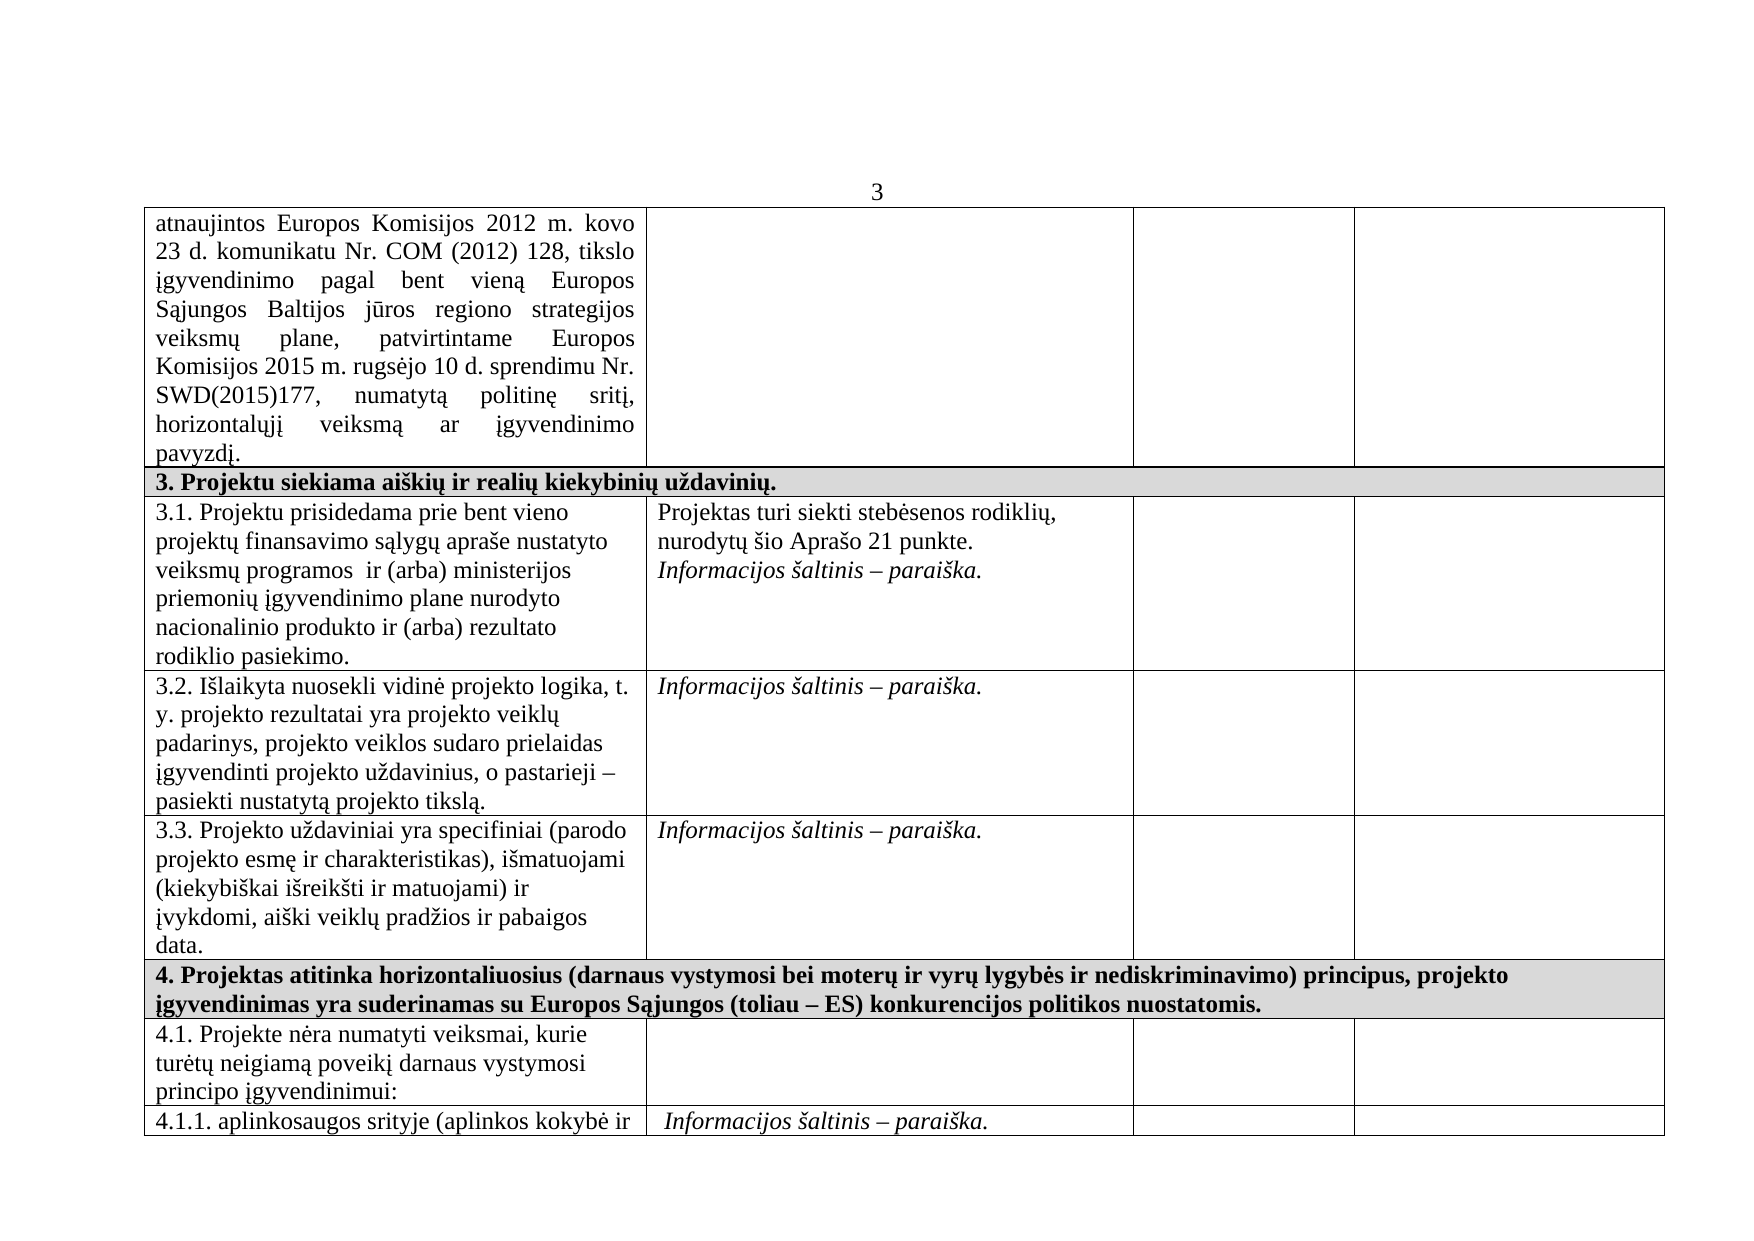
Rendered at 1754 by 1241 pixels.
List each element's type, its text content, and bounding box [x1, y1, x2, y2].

table_cell [1355, 497, 1664, 670]
table_cell Projektas turi siekti stebėsenos rodiklių, nurodytų šio Aprašo 21 punkte. Informacijos šaltinis – paraiška. [647, 497, 1133, 670]
table_cell [1134, 497, 1354, 670]
table_cell 3. Projektu siekiama aiškių ir realių kiekybinių uždavinių. [145, 468, 1664, 496]
table_cell [1355, 816, 1664, 959]
table_cell [1134, 816, 1354, 959]
table_cell [1355, 1106, 1664, 1135]
table_cell [1355, 208, 1664, 466]
table_cell [647, 1019, 1133, 1105]
table_cell [1134, 208, 1354, 466]
table_cell [647, 208, 1133, 466]
table_cell Informacijos šaltinis – paraiška. [647, 1106, 1133, 1135]
table_cell 3.1. Projektu prisidedama prie bent vieno projektų finansavimo sąlygų apraše nustatyto veiksmų programos ir (arba) ministerijos priemonių įgyvendinimo plane nurodyto nacionalinio produkto ir (arba) rezultato rodiklio pasiekimo. [145, 497, 646, 670]
table_cell [1355, 671, 1664, 814]
table_cell Informacijos šaltinis – paraiška. [647, 671, 1133, 814]
table_cell 3.2. Išlaikyta nuosekli vidinė projekto logika, t. y. projekto rezultatai yra projekto veiklų padarinys, projekto veiklos sudaro prielaidas įgyvendinti projekto uždavinius, o pastarieji – pasiekti nustatytą projekto tikslą. [145, 671, 646, 814]
table_cell Informacijos šaltinis – paraiška. [647, 816, 1133, 959]
table_cell [1134, 671, 1354, 814]
table_cell 4.1. Projekte nėra numatyti veiksmai, kurie turėtų neigiamą poveikį darnaus vystymosi principo įgyvendinimui: [145, 1019, 646, 1105]
table_cell 3.3. Projekto uždaviniai yra specifiniai (parodo projekto esmę ir charakteristikas), išmatuojami (kiekybiškai išreikšti ir matuojami) ir įvykdomi, aiški veiklų pradžios ir pabaigos data. [145, 816, 646, 959]
table_cell [1134, 1019, 1354, 1105]
table_cell atnaujintos Europos Komisijos 2012 m. kovo 23 d. komunikatu Nr. COM (2012) 128, tikslo įgyvendinimo pagal bent vieną Europos Sąjungos Baltijos jūros regiono strategijos veiksmų plane, patvirtintame Europos Komisijos 2015 m. rugsėjo 10 d. sprendimu Nr. SWD(2015)177, numatytą politinę sritį, horizontalųjį veiksmą ar įgyvendinimo pavyzdį. [145, 208, 646, 466]
table_cell 4.1.1. aplinkosaugos srityje (aplinkos kokybė ir [145, 1106, 646, 1135]
table_cell [1134, 1106, 1354, 1135]
table_cell 4. Projektas atitinka horizontaliuosius (darnaus vystymosi bei moterų ir vyrų lygybės ir nediskriminavimo) principus, projekto įgyvendinimas yra suderinamas su Europos Sąjungos (toliau – ES) konkurencijos politikos nuostatomis. [145, 960, 1664, 1018]
table_cell [1355, 1019, 1664, 1105]
